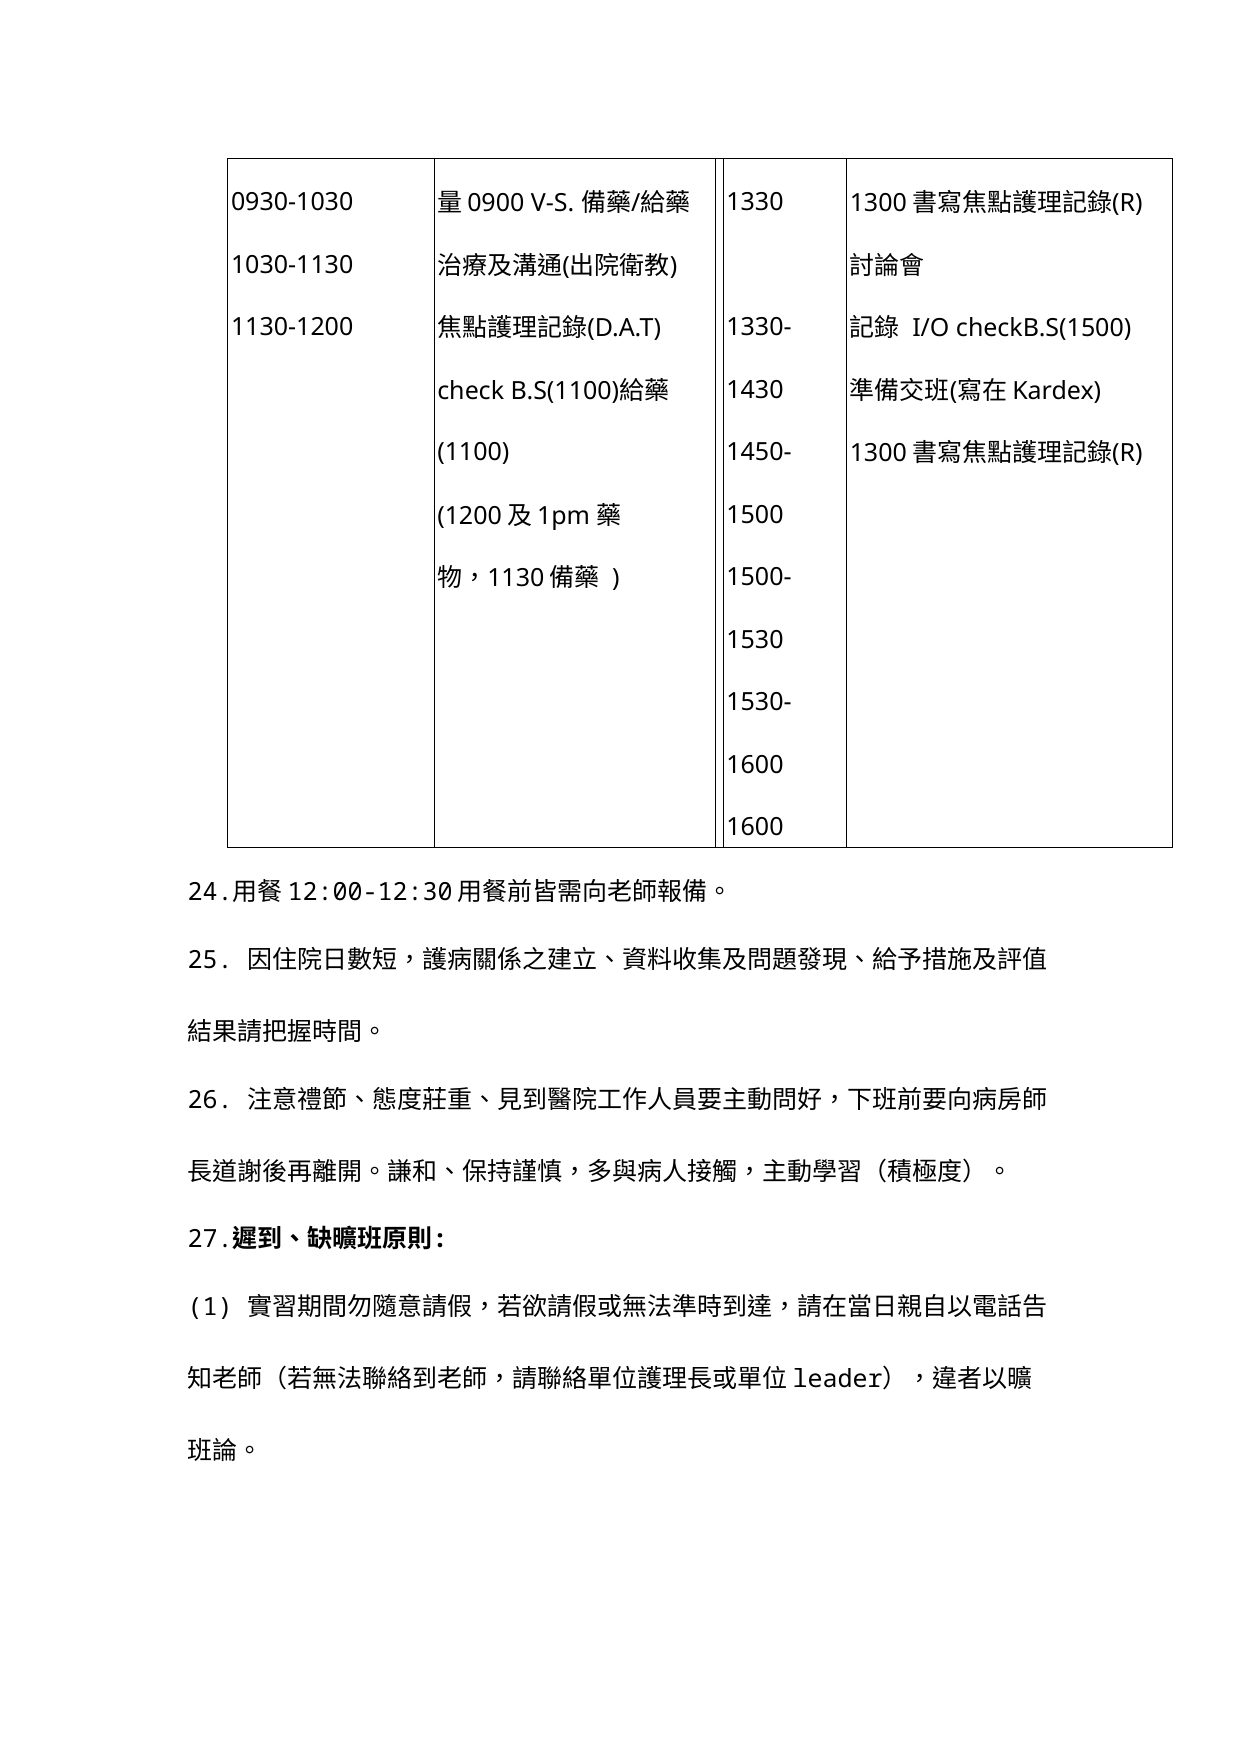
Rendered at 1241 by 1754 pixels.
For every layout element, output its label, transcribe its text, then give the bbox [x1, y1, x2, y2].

table_header [716, 159, 723, 847]
text (1) 實習期間勿隨意請假，若欲請假或無法準時到達，請在當日親自以電話告知老師（若無法聯絡到老師，請聯絡單位護理長或單位leader），違者以曠班論。 [187, 1263, 1053, 1469]
table_header 1330 1330-1430 1450-1500 1500-1530 1530-1600 1600 [724, 159, 846, 847]
table_header 量0900 V-S. 備藥/給藥 治療及溝通(出院衛教) 焦點護理記錄(D.A.T) check B.S(1100)給藥(1100) (1200及1pm 藥物，1130備藥 ) [435, 159, 715, 847]
text 26. 注意禮節、態度莊重、見到醫院工作人員要主動問好，下班前要向病房師長道謝後再離開。謙和、保持謹慎，多與病人接觸，主動學習（積極度）。 [187, 1056, 1053, 1190]
text 25. 因住院日數短，護病關係之建立、資料收集及問題發現、給予措施及評值結果請把握時間。 [187, 916, 1053, 1050]
table_header 1300書寫焦點護理記錄(R) 討論會 記錄 I/O checkB.S(1500) 準備交班(寫在Kardex) 1300書寫焦點護理記錄(R) [847, 159, 1172, 847]
text 27.遲到、缺曠班原則: [187, 1195, 1053, 1258]
text 24.用餐12:00-12:30用餐前皆需向老師報備。 [187, 848, 1053, 910]
table_header 0930-1030 1030-1130 1130-1200 [228, 159, 434, 847]
